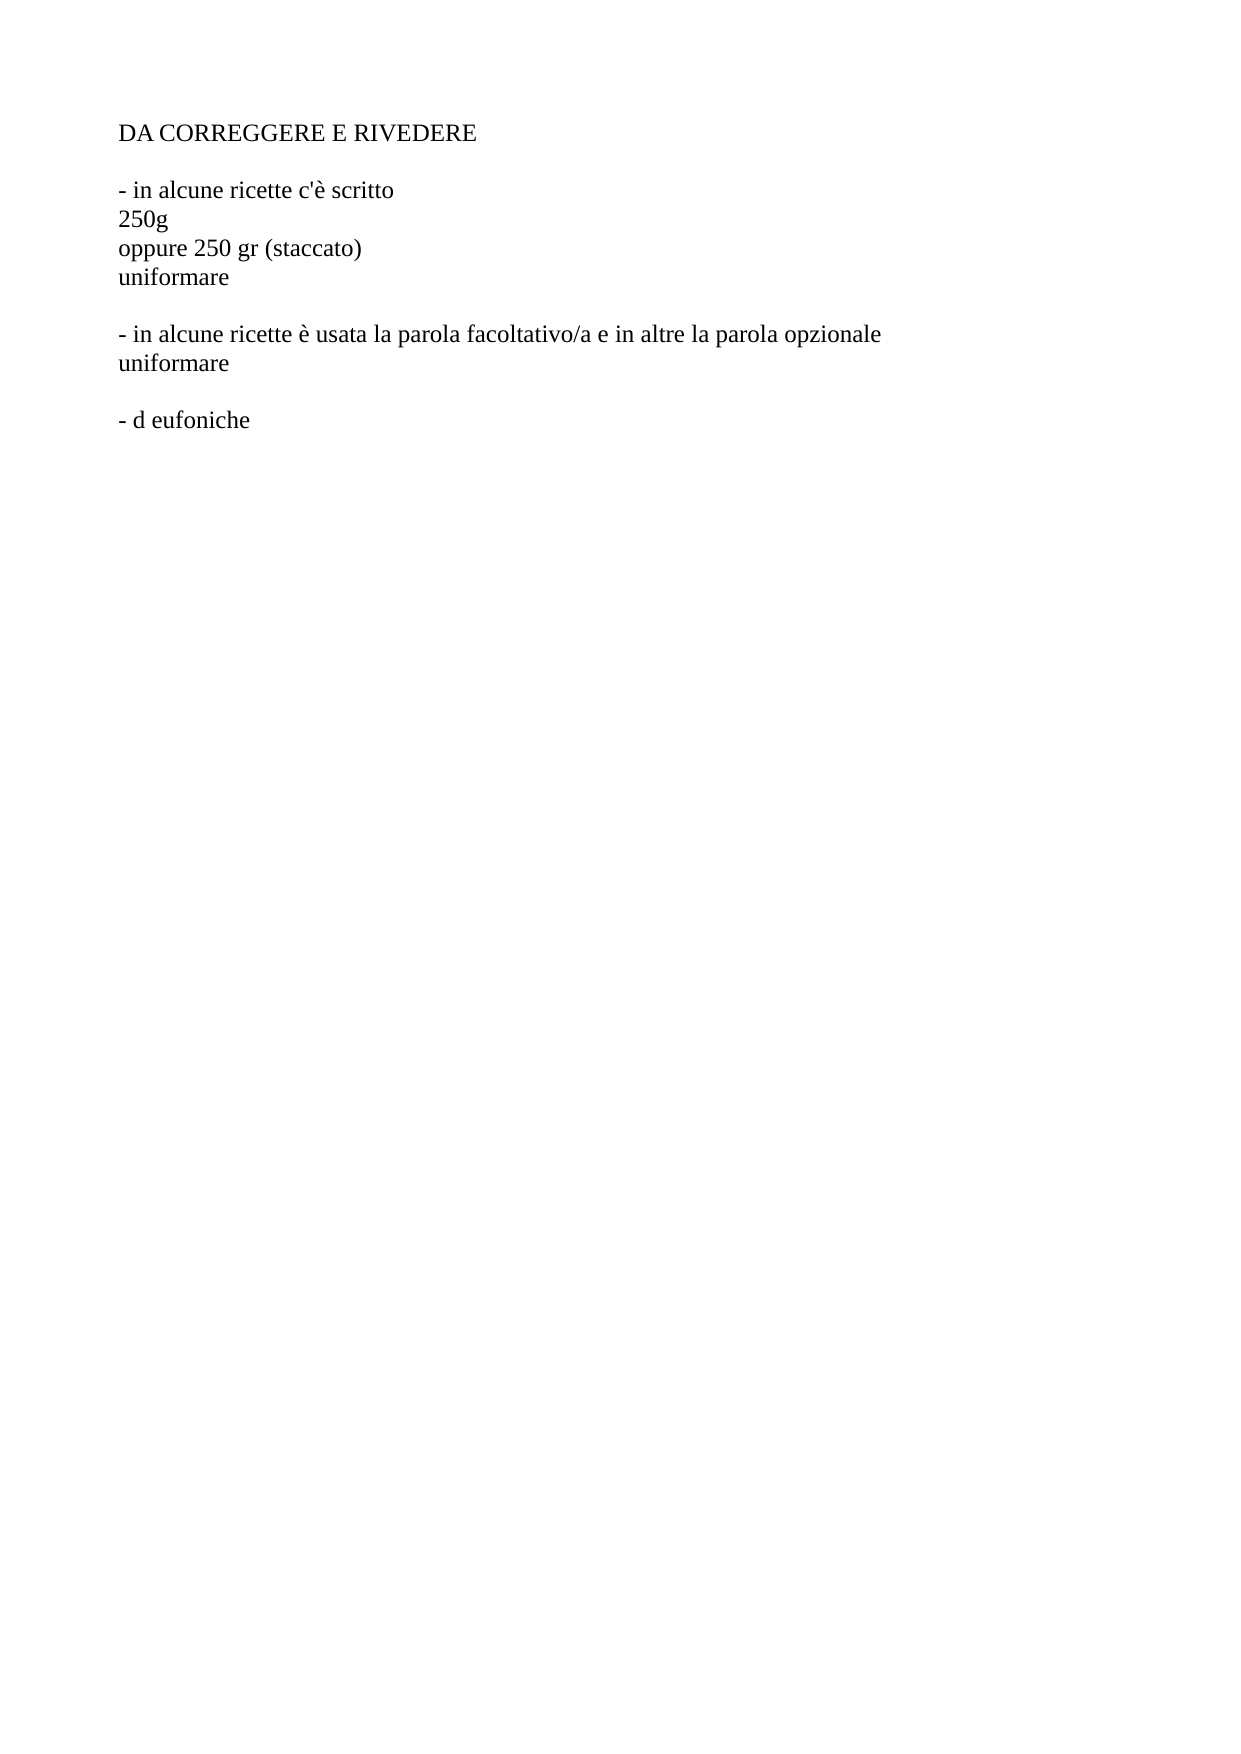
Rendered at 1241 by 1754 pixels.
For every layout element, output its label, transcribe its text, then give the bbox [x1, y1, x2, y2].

text oppure 250 gr (staccato) [118, 233, 1122, 262]
text - d eufoniche [118, 406, 1122, 434]
text - in alcune ricette è usata la parola facoltativo/a e in altre la parola opzionale [118, 319, 1122, 348]
text uniformare [118, 262, 1122, 291]
text DA CORREGGERE E RIVEDERE [118, 118, 1122, 147]
text 250g [118, 204, 1122, 233]
text uniformare [118, 348, 1122, 377]
text - in alcune ricette c'è scritto [118, 176, 1122, 204]
